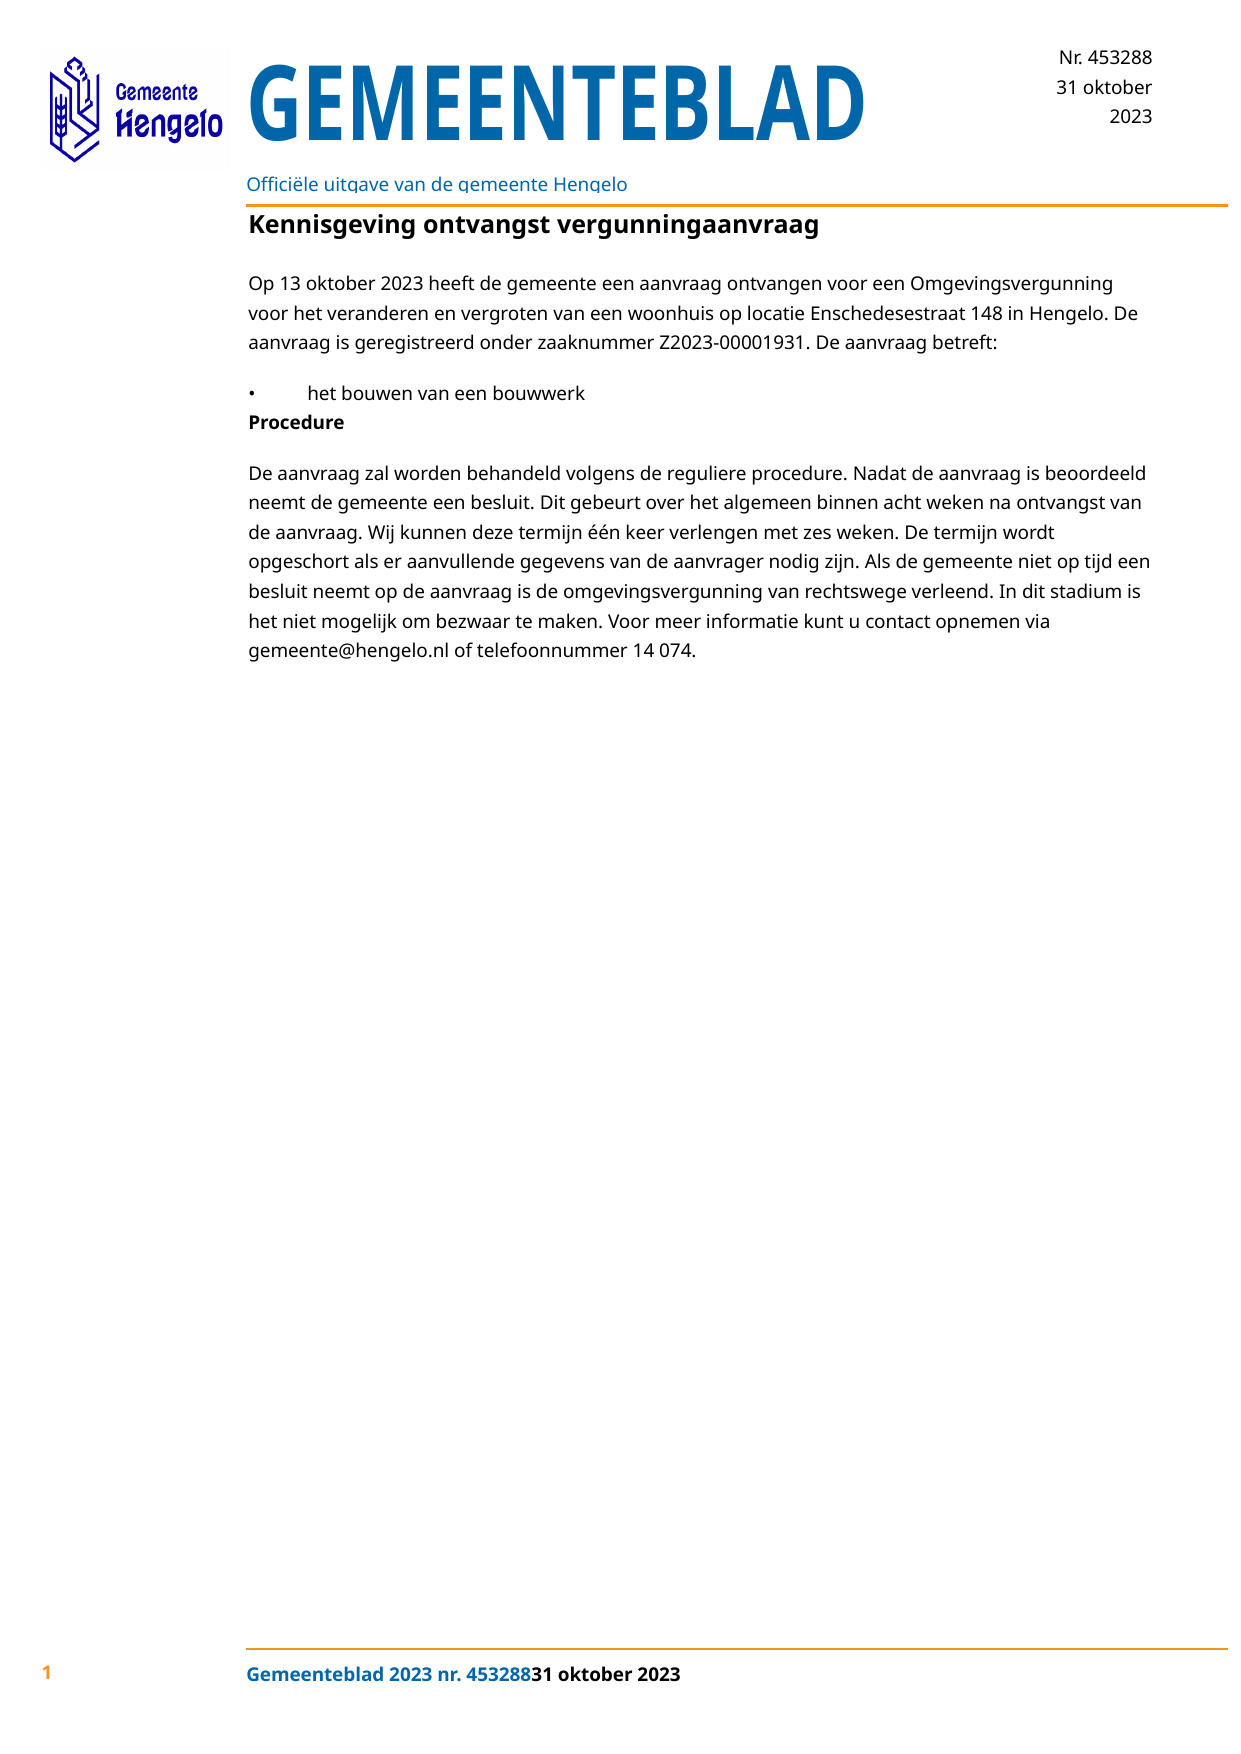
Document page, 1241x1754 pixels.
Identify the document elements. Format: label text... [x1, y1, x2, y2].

picture [41, 47, 231, 172]
text Procedure [248, 409, 1152, 435]
text Op 13 oktober 2023 heeft de gemeente een aanvraag ontvangen voor een Omgevingsvergunning voor het veranderen en vergroten van een woonhuis op locatie Enschedesestraat 148 in Hengelo. De aanvraag is geregistreerd onder zaaknummer Z2023-00001931. De aanvraag betreft: [248, 270, 1152, 355]
list het bouwen van een bouwwerk [248, 380, 1152, 406]
text De aanvraag zal worden behandeld volgens de reguliere procedure. Nadat de aanvraag is beoordeeld neemt de gemeente een besluit. Dit gebeurt over het algemeen binnen acht weken na ontvangst van de aanvraag. Wij kunnen deze termijn één keer verlengen met zes weken. De termijn wordt opgeschort als er aanvullende gegevens van de aanvrager nodig zijn. Als de gemeente niet op tijd een besluit neemt op de aanvraag is de omgevingsvergunning van rechtswege verleend. In dit stadium is het niet mogelijk om bezwaar te maken. Voor meer informatie kunt u contact opnemen via gemeente@hengelo.nl of telefoonnummer 14 074. [248, 460, 1152, 663]
text Kennisgeving ontvangst vergunningaanvraag [248, 207, 1152, 241]
